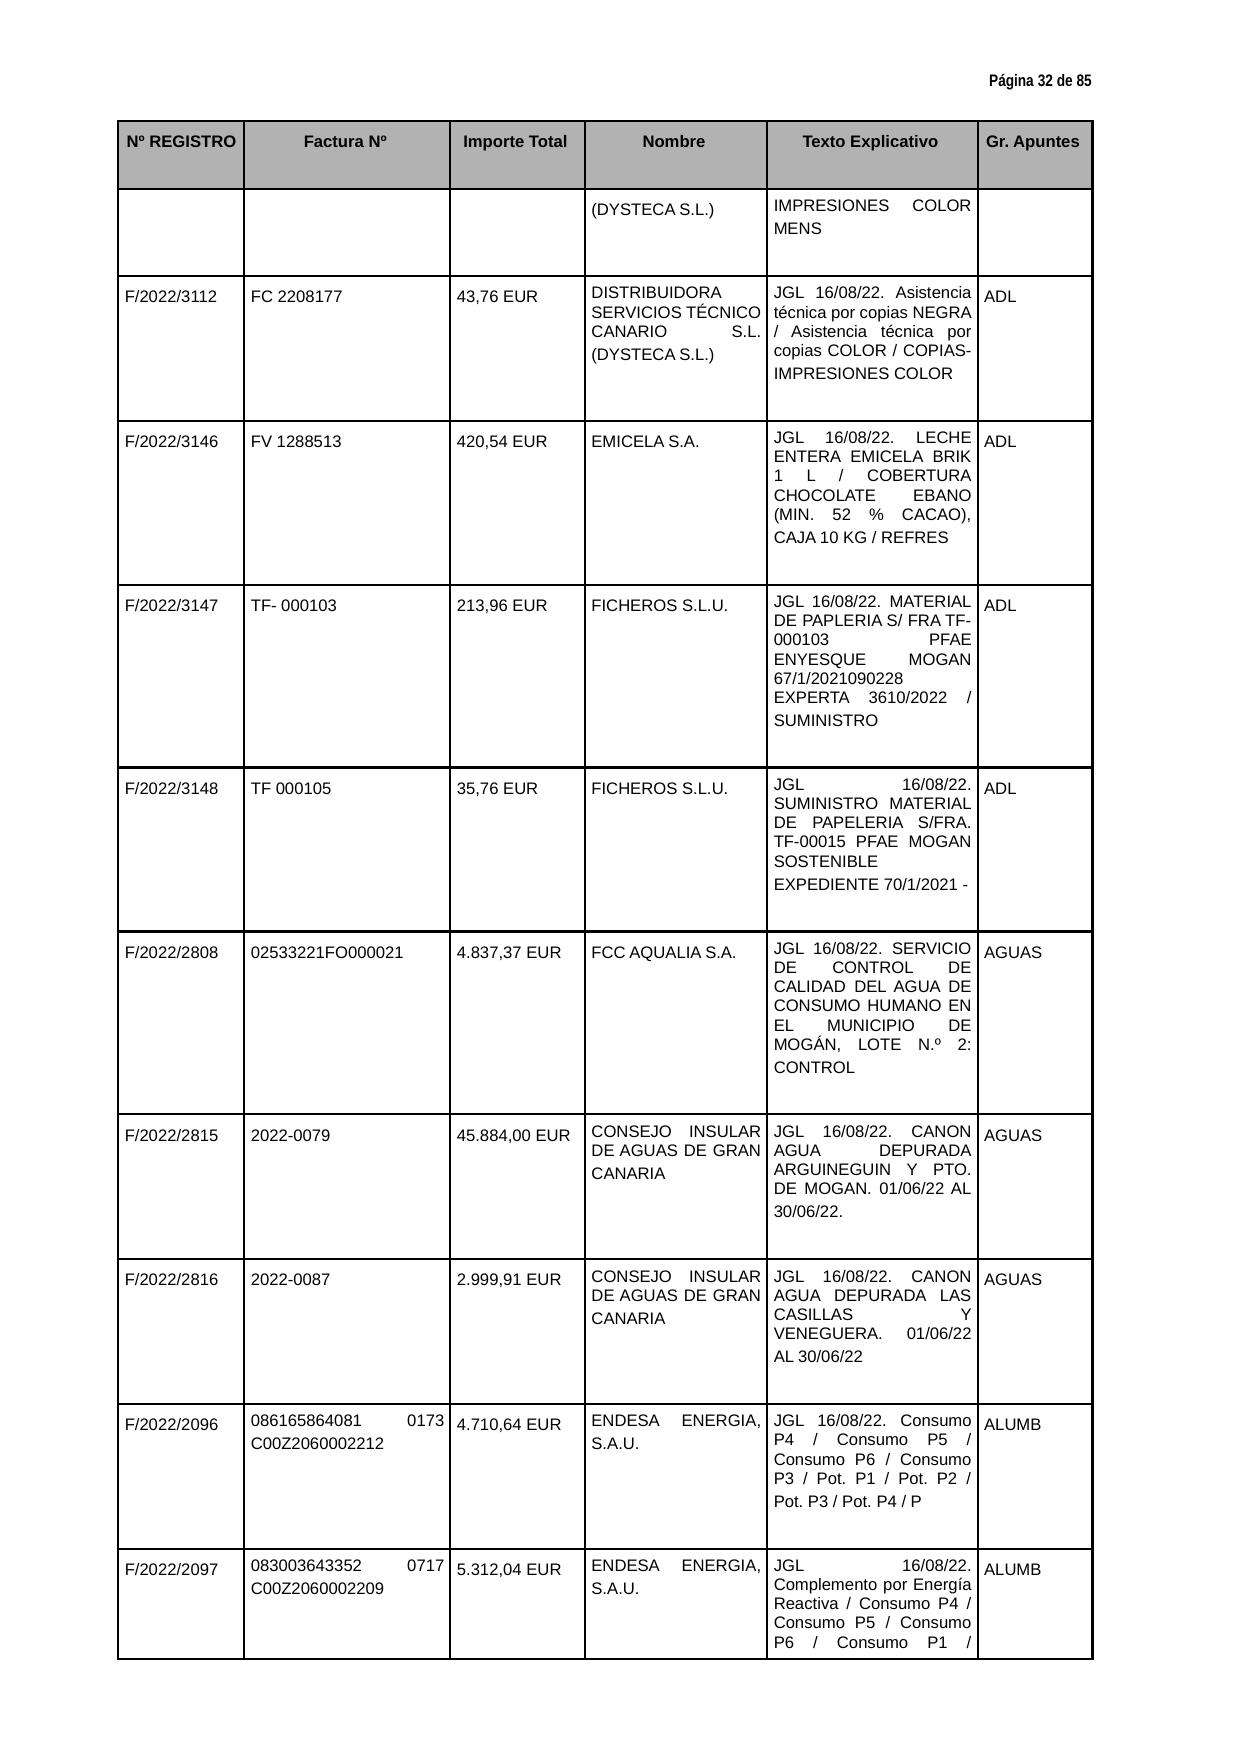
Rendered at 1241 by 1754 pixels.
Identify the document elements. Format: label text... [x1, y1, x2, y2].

table_cell JGL 16/08/22. MATERIAL DE PAPLERIA S/ FRA TF-000103 PFAE ENYESQUE MOGAN 67/1/2021090228 EXPERTA 3610/2022 / SUMINISTRO [768, 586, 977, 766]
table_cell 2022-0079 [245, 1115, 449, 1258]
table_cell EMICELA S.A. [586, 422, 766, 583]
table_cell [245, 190, 449, 275]
table_header Nº REGISTRO [119, 122, 243, 188]
table_cell CONSEJO INSULAR DE AGUAS DE GRAN CANARIA [586, 1115, 766, 1258]
table_cell 083003643352 0717 C00Z2060002209 [245, 1550, 449, 1658]
table_cell FC 2208177 [245, 277, 449, 419]
table_cell F/2022/3146 [119, 422, 243, 583]
table_cell (DYSTECA S.L.) [586, 190, 766, 275]
table_header Importe Total [451, 122, 584, 188]
table_cell 4.710,64 EUR [451, 1405, 584, 1547]
table_cell JGL 16/08/22. Consumo P4 / Consumo P5 / Consumo P6 / Consumo P3 / Pot. P1 / Pot. P2 / Pot. P3 / Pot. P4 / P [768, 1405, 977, 1547]
table_cell F/2022/3112 [119, 277, 243, 419]
table_cell ADL [979, 769, 1091, 930]
table_cell F/2022/2815 [119, 1115, 243, 1258]
table_cell JGL 16/08/22. SUMINISTRO MATERIAL DE PAPELERIA S/FRA. TF-00015 PFAE MOGAN SOSTENIBLE EXPEDIENTE 70/1/2021 - [768, 769, 977, 930]
table_cell F/2022/3148 [119, 769, 243, 930]
table_header Gr. Apuntes [979, 122, 1091, 188]
table_cell [119, 190, 243, 275]
table_cell ALUMB [979, 1405, 1091, 1547]
table_cell F/2022/3147 [119, 586, 243, 766]
table_cell JGL 16/08/22. Complemento por Energía Reactiva / Consumo P4 / Consumo P5 / Consumo P6 / Consumo P1 / [768, 1550, 977, 1658]
table_cell FICHEROS S.L.U. [586, 586, 766, 766]
table_cell ADL [979, 422, 1091, 583]
table_cell F/2022/2097 [119, 1550, 243, 1658]
table_cell ADL [979, 586, 1091, 766]
table_cell ALUMB [979, 1550, 1091, 1658]
table_cell 086165864081 0173 C00Z2060002212 [245, 1405, 449, 1547]
table_cell AGUAS [979, 1115, 1091, 1258]
table_cell JGL 16/08/22. Asistencia técnica por copias NEGRA / Asistencia técnica por copias COLOR / COPIAS-IMPRESIONES COLOR [768, 277, 977, 419]
table_cell AGUAS [979, 1260, 1091, 1403]
table_cell 5.312,04 EUR [451, 1550, 584, 1658]
table_cell ENDESA ENERGIA, S.A.U. [586, 1405, 766, 1547]
table_cell 4.837,37 EUR [451, 933, 584, 1113]
table_cell TF- 000103 [245, 586, 449, 766]
table_cell FV 1288513 [245, 422, 449, 583]
table_cell JGL 16/08/22. CANON AGUA DEPURADA ARGUINEGUIN Y PTO. DE MOGAN. 01/06/22 AL 30/06/22. [768, 1115, 977, 1258]
table_cell 2022-0087 [245, 1260, 449, 1403]
table_cell F/2022/2096 [119, 1405, 243, 1547]
table_cell ENDESA ENERGIA, S.A.U. [586, 1550, 766, 1658]
table_cell FCC AQUALIA S.A. [586, 933, 766, 1113]
table_cell 02533221FO000021 [245, 933, 449, 1113]
table_cell 213,96 EUR [451, 586, 584, 766]
table_cell 43,76 EUR [451, 277, 584, 419]
table_cell ADL [979, 277, 1091, 419]
table_cell DISTRIBUIDORA SERVICIOS TÉCNICO CANARIO S.L. (DYSTECA S.L.) [586, 277, 766, 419]
table_cell [451, 190, 584, 275]
table_cell F/2022/2808 [119, 933, 243, 1113]
table_cell IMPRESIONES COLOR MENS [768, 190, 977, 275]
table_cell 45.884,00 EUR [451, 1115, 584, 1258]
table_cell 420,54 EUR [451, 422, 584, 583]
table_cell 35,76 EUR [451, 769, 584, 930]
table_header Factura Nº [245, 122, 449, 188]
table_cell JGL 16/08/22. LECHE ENTERA EMICELA BRIK 1 L / COBERTURA CHOCOLATE EBANO (MIN. 52 % CACAO), CAJA 10 KG / REFRES [768, 422, 977, 583]
table_cell AGUAS [979, 933, 1091, 1113]
table_cell TF 000105 [245, 769, 449, 930]
table_cell F/2022/2816 [119, 1260, 243, 1403]
table_cell [979, 190, 1091, 275]
table_cell JGL 16/08/22. SERVICIO DE CONTROL DE CALIDAD DEL AGUA DE CONSUMO HUMANO EN EL MUNICIPIO DE MOGÁN, LOTE N.º 2: CONTROL [768, 933, 977, 1113]
table_header Texto Explicativo [768, 122, 977, 188]
table_cell CONSEJO INSULAR DE AGUAS DE GRAN CANARIA [586, 1260, 766, 1403]
table_header Nombre [586, 122, 766, 188]
table_cell 2.999,91 EUR [451, 1260, 584, 1403]
table_cell FICHEROS S.L.U. [586, 769, 766, 930]
table_cell JGL 16/08/22. CANON AGUA DEPURADA LAS CASILLAS Y VENEGUERA. 01/06/22 AL 30/06/22 [768, 1260, 977, 1403]
